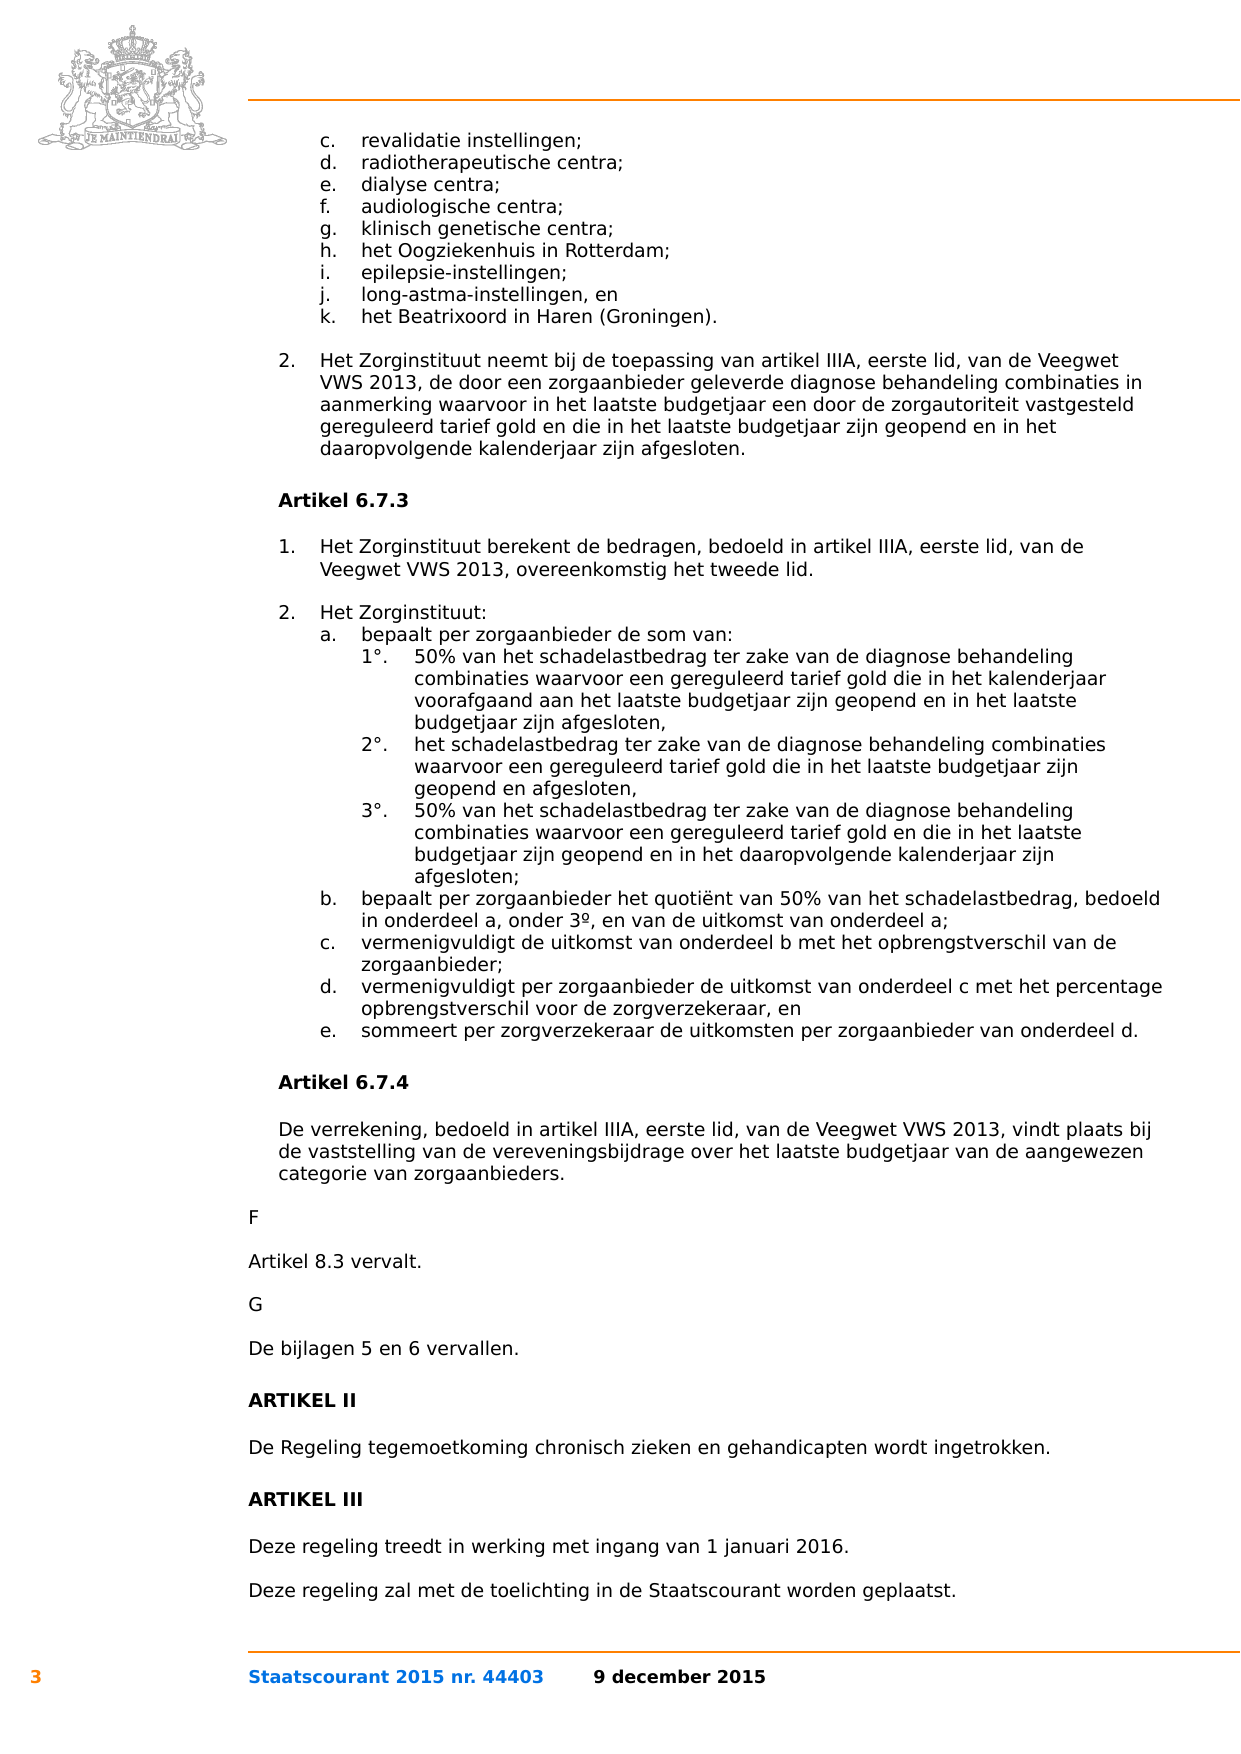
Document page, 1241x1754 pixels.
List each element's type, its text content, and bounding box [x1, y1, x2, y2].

text De bijlagen 5 en 6 vervallen. [248, 1338, 1163, 1360]
text De verrekening, bedoeld in artikel IIIA, eerste lid, van de Veegwet VWS 2013, vindt plaats bij de vaststelling van de vereveningsbijdrage over het laatste budgetjaar van de aangewezen categorie van zorgaanbieders. [278, 1119, 1163, 1185]
text d. radiotherapeutische centra; [319, 152, 1163, 174]
subtitle Artikel 6.7.4 [278, 1072, 1163, 1094]
text G [248, 1294, 1163, 1316]
text d. vermenigvuldigt per zorgaanbieder de uitkomst van onderdeel c met het percentage opbrengstverschil voor de zorgverzekeraar, en [319, 976, 1163, 1020]
text f. audiologische centra; [319, 196, 1163, 218]
text e. sommeert per zorgverzekeraar de uitkomsten per zorgaanbieder van onderdeel d. [319, 1020, 1163, 1042]
text Deze regeling treedt in werking met ingang van 1 januari 2016. [248, 1536, 1163, 1558]
text c. vermenigvuldigt de uitkomst van onderdeel b met het opbrengstverschil van de zorgaanbieder; [319, 932, 1163, 976]
subtitle Artikel 6.7.3 [278, 489, 1163, 511]
text Artikel 8.3 vervalt. [248, 1251, 1163, 1272]
text 1. Het Zorginstituut berekent de bedragen, bedoeld in artikel IIIA, eerste lid, van de Veegwet VWS 2013, overeenkomstig het tweede lid. [278, 536, 1163, 580]
text De Regeling tegemoetkoming chronisch zieken en gehandicapten wordt ingetrokken. [248, 1437, 1163, 1459]
text k. het Beatrixoord in Haren (Groningen). [319, 306, 1163, 328]
text Deze regeling zal met de toelichting in de Staatscourant worden geplaatst. [248, 1580, 1163, 1602]
text 1°. 50% van het schadelastbedrag ter zake van de diagnose behandeling combinaties waarvoor een gereguleerd tarief gold die in het kalenderjaar voorafgaand aan het laatste budgetjaar zijn geopend en in het laatste budgetjaar zijn afgesloten, [361, 646, 1163, 734]
text j. long-astma-instellingen, en [319, 284, 1163, 306]
text g. klinisch genetische centra; [319, 218, 1163, 240]
subtitle ARTIKEL II [248, 1390, 1163, 1412]
text e. dialyse centra; [319, 174, 1163, 196]
subtitle ARTIKEL III [248, 1489, 1163, 1511]
text F [248, 1207, 1163, 1229]
text 3°. 50% van het schadelastbedrag ter zake van de diagnose behandeling combinaties waarvoor een gereguleerd tarief gold en die in het laatste budgetjaar zijn geopend en in het daaropvolgende kalenderjaar zijn afgesloten; [361, 800, 1163, 888]
text 2°. het schadelastbedrag ter zake van de diagnose behandeling combinaties waarvoor een gereguleerd tarief gold die in het laatste budgetjaar zijn geopend en afgesloten, [361, 734, 1163, 800]
text h. het Oogziekenhuis in Rotterdam; [319, 240, 1163, 262]
text 2. Het Zorginstituut neemt bij de toepassing van artikel IIIA, eerste lid, van de Veegwet VWS 2013, de door een zorgaanbieder geleverde diagnose behandeling combinaties in aanmerking waarvoor in het laatste budgetjaar een door de zorgautoriteit vastgesteld gereguleerd tarief gold en die in het laatste budgetjaar zijn geopend en in het daaropvolgende kalenderjaar zijn afgesloten. [278, 349, 1163, 459]
text b. bepaalt per zorgaanbieder het quotiënt van 50% van het schadelastbedrag, bedoeld in onderdeel a, onder 3º, en van de uitkomst van onderdeel a; [319, 888, 1163, 932]
text i. epilepsie-instellingen; [319, 262, 1163, 284]
text a. bepaalt per zorgaanbieder de som van: [319, 624, 1163, 646]
text 2. Het Zorginstituut: [278, 602, 1163, 624]
text c. revalidatie instellingen; [319, 130, 1163, 152]
picture [38, 25, 227, 150]
